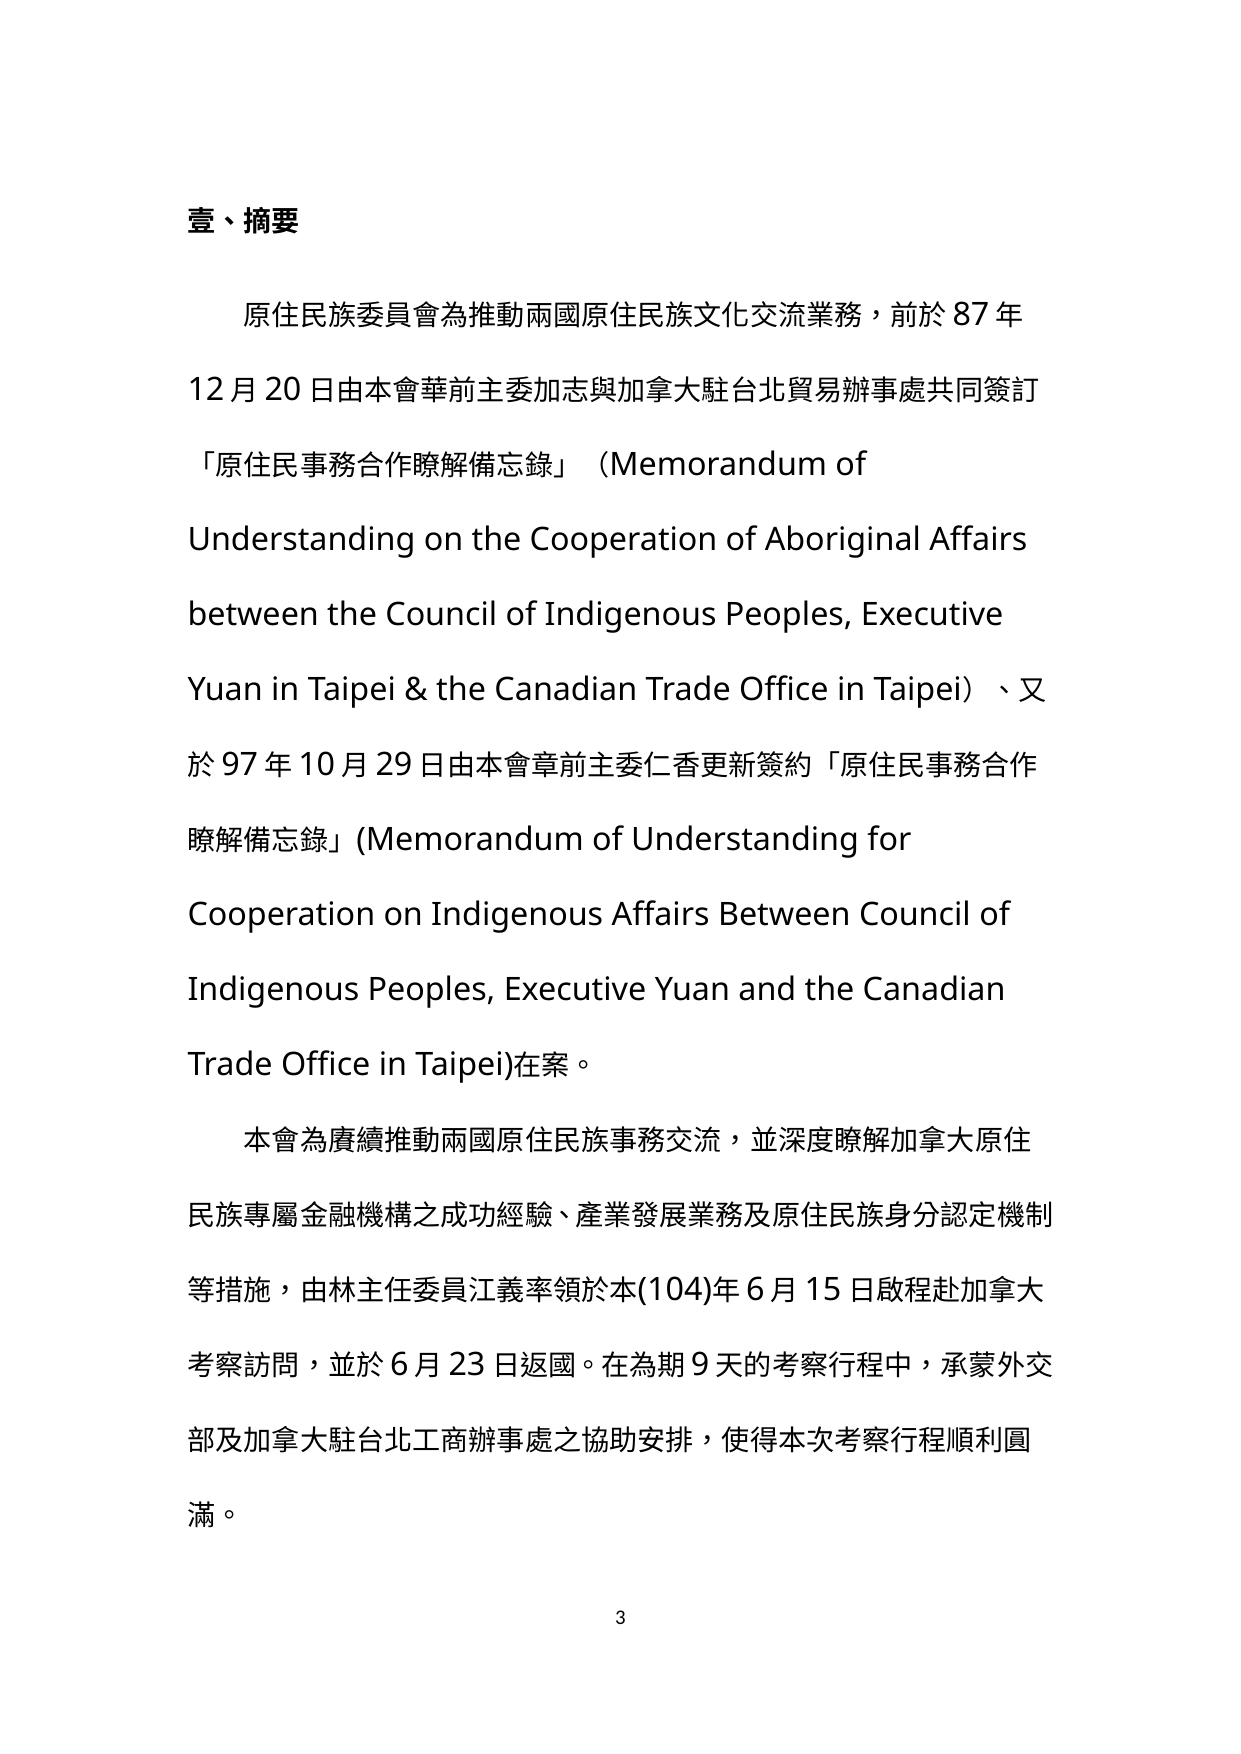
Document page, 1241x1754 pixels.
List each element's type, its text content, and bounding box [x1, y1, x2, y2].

text 本會為賡續推動兩國原住民族事務交流，並深度瞭解加拿大原住民族專屬金融機構之成功經驗、產業發展業務及原住民族身分認定機制等措施，由林主任委員江義率領於本(104)年6月15日啟程赴加拿大考察訪問，並於6月23日返國。在為期9天的考察行程中，承蒙外交部及加拿大駐台北工商辦事處之協助安排，使得本次考察行程順利圓滿。 [187, 1100, 1053, 1550]
text 原住民族委員會為推動兩國原住民族文化交流業務，前於87年12月20日由本會華前主委加志與加拿大駐台北貿易辦事處共同簽訂「原住民事務合作瞭解備忘錄」（Memorandum of Understanding on the Cooperation of Aboriginal Affairs between the Council of Indigenous Peoples, Executive Yuan in Taipei & the Canadian Trade Office in Taipei）、又於97年10月29日由本會章前主委仁香更新簽約「原住民事務合作瞭解備忘錄」(Memorandum of Understanding for Cooperation on Indigenous Affairs Between Council of Indigenous Peoples, Executive Yuan and the Canadian Trade Office in Taipei)在案。 [187, 275, 1053, 1100]
subtitle 壹、摘要 [187, 182, 1053, 257]
